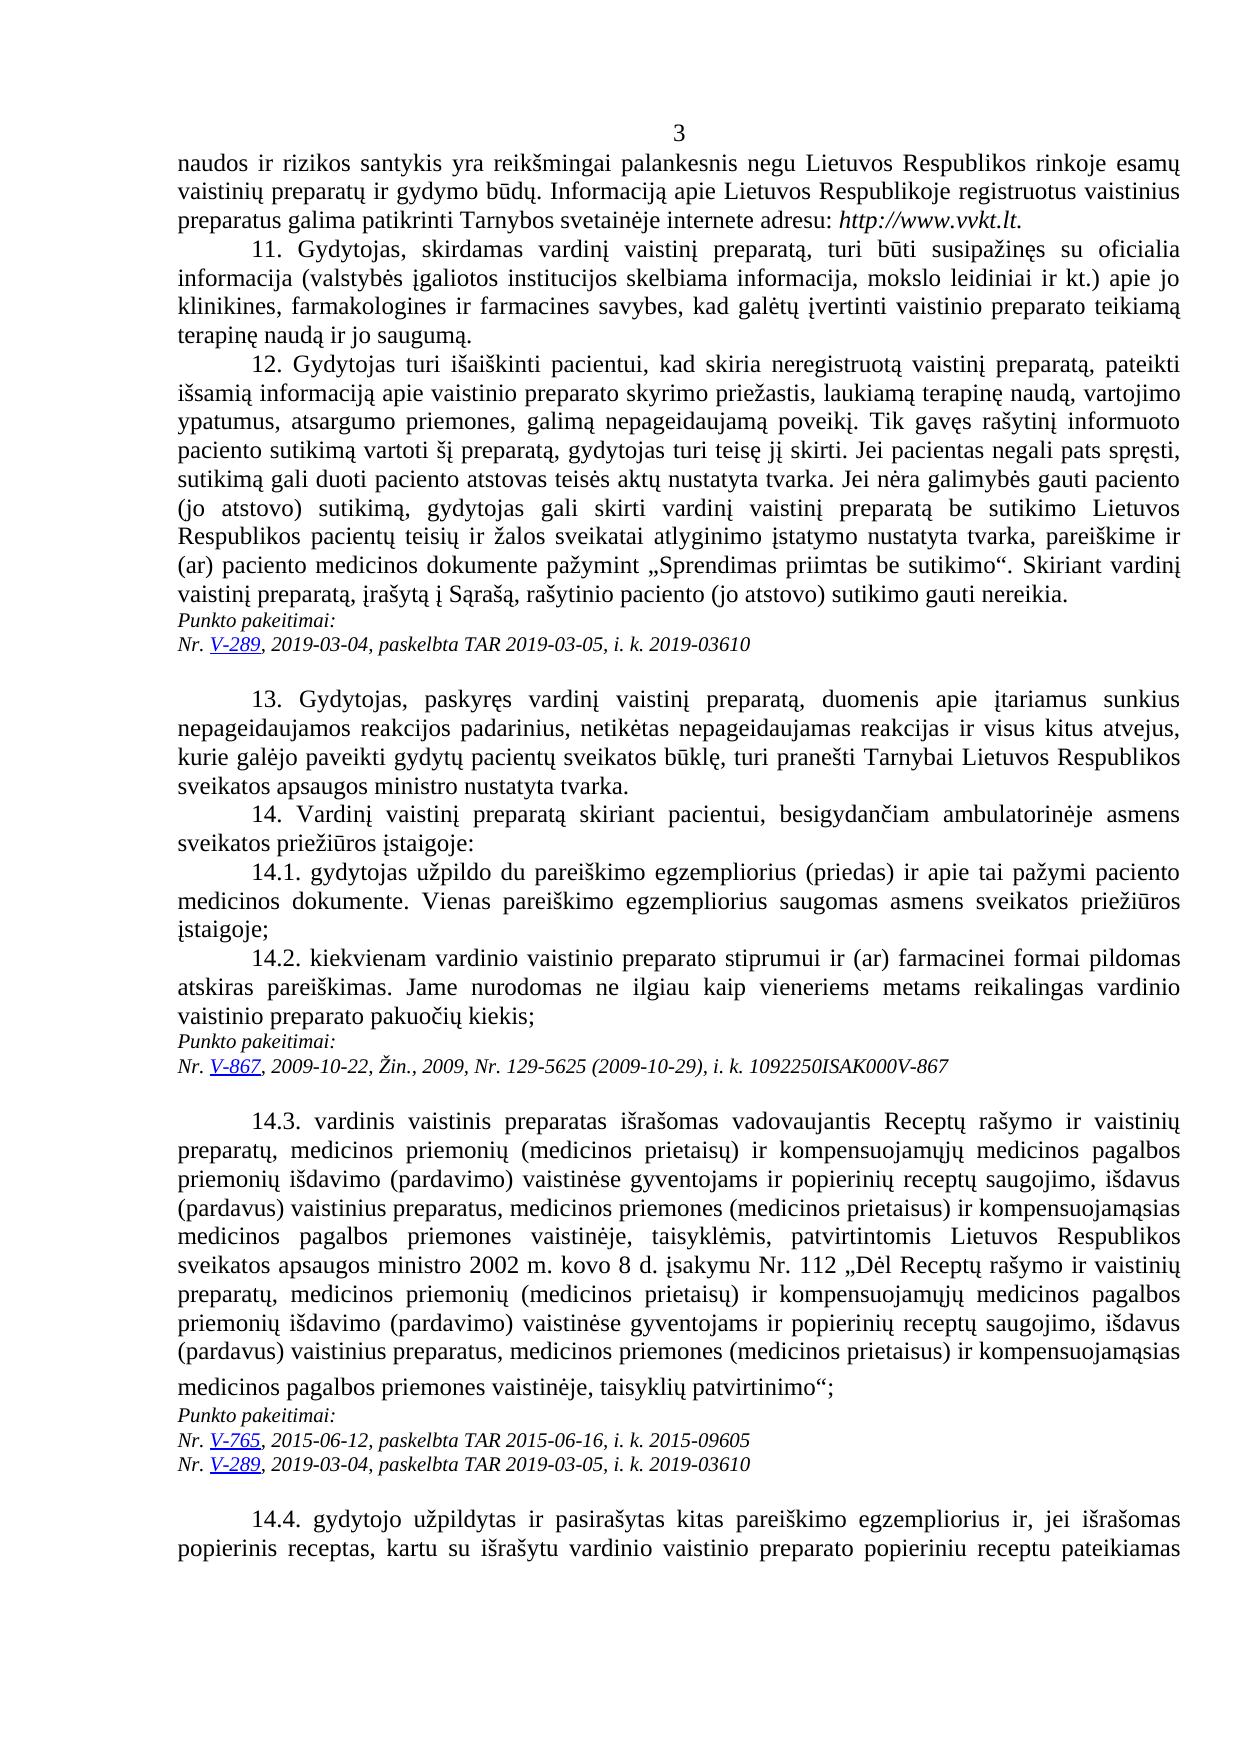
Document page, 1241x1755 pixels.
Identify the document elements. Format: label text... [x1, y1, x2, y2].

text naudos ir rizikos santykis yra reikšmingai palankesnis negu Lietuvos Respublikos rinkoje esamų vaistinių preparatų ir gydymo būdų. Informaciją apie Lietuvos Respublikoje registruotus vaistinius preparatus galima patikrinti Tarnybos svetainėje internete adresu: http://www.vvkt.lt. [177, 148, 1181, 234]
text Punkto pakeitimai: [177, 1029, 1181, 1053]
text 14.2. kiekvienam vardinio vaistinio preparato stiprumui ir (ar) farmacinei formai pildomas atskiras pareiškimas. Jame nurodomas ne ilgiau kaip vieneriems metams reikalingas vardinio vaistinio preparato pakuočių kiekis; [177, 943, 1181, 1029]
text 12. Gydytojas turi išaiškinti pacientui, kad skiria neregistruotą vaistinį preparatą, pateikti išsamią informaciją apie vaistinio preparato skyrimo priežastis, laukiamą terapinę naudą, vartojimo ypatumus, atsargumo priemones, galimą nepageidaujamą poveikį. Tik gavęs rašytinį informuoto paciento sutikimą vartoti šį preparatą, gydytojas turi teisę jį skirti. Jei pacientas negali pats spręsti, sutikimą gali duoti paciento atstovas teisės aktų nustatyta tvarka. Jei nėra galimybės gauti paciento (jo atstovo) sutikimą, gydytojas gali skirti vardinį vaistinį preparatą be sutikimo Lietuvos Respublikos pacientų teisių ir žalos sveikatai atlyginimo įstatymo nustatyta tvarka, pareiškime ir (ar) paciento medicinos dokumente pažymint „Sprendimas priimtas be sutikimo“. Skiriant vardinį vaistinį preparatą, įrašytą į Sąrašą, rašytinio paciento (jo atstovo) sutikimo gauti nereikia. [177, 349, 1181, 608]
text 14.1. gydytojas užpildo du pareiškimo egzempliorius (priedas) ir apie tai pažymi paciento medicinos dokumente. Vienas pareiškimo egzempliorius saugomas asmens sveikatos priežiūros įstaigoje; [177, 857, 1181, 943]
text 14.4. gydytojo užpildytas ir pasirašytas kitas pareiškimo egzempliorius ir, jei išrašomas popierinis receptas, kartu su išrašytu vardinio vaistinio preparato popieriniu receptu pateikiamas [177, 1504, 1181, 1562]
text Nr. V-289, 2019-03-04, paskelbta TAR 2019-03-05, i. k. 2019-03610 [177, 1452, 1181, 1476]
text 11. Gydytojas, skirdamas vardinį vaistinį preparatą, turi būti susipažinęs su oficialia informacija (valstybės įgaliotos institucijos skelbiama informacija, mokslo leidiniai ir kt.) apie jo klinikines, farmakologines ir farmacines savybes, kad galėtų įvertinti vaistinio preparato teikiamą terapinę naudą ir jo saugumą. [177, 234, 1181, 349]
text Nr. V-289, 2019-03-04, paskelbta TAR 2019-03-05, i. k. 2019-03610 [177, 632, 1181, 656]
text 14.3. vardinis vaistinis preparatas išrašomas vadovaujantis Receptų rašymo ir vaistinių preparatų, medicinos priemonių (medicinos prietaisų) ir kompensuojamųjų medicinos pagalbos priemonių išdavimo (pardavimo) vaistinėse gyventojams ir popierinių receptų saugojimo, išdavus (pardavus) vaistinius preparatus, medicinos priemones (medicinos prietaisus) ir kompensuojamąsias medicinos pagalbos priemones vaistinėje, taisyklėmis, patvirtintomis Lietuvos Respublikos sveikatos apsaugos ministro 2002 m. kovo 8 d. įsakymu Nr. 112 „Dėl Receptų rašymo ir vaistinių preparatų, medicinos priemonių (medicinos prietaisų) ir kompensuojamųjų medicinos pagalbos priemonių išdavimo (pardavimo) vaistinėse gyventojams ir popierinių receptų saugojimo, išdavus (pardavus) vaistinius preparatus, medicinos priemones (medicinos prietaisus) ir kompensuojamąsias medicinos pagalbos priemones vaistinėje, taisyklių patvirtinimo“; [177, 1106, 1181, 1403]
text Punkto pakeitimai: [177, 608, 1181, 632]
text Nr. V-765, 2015-06-12, paskelbta TAR 2015-06-16, i. k. 2015-09605 [177, 1427, 1181, 1452]
text 14. Vardinį vaistinį preparatą skiriant pacientui, besigydančiam ambulatorinėje asmens sveikatos priežiūros įstaigoje: [177, 799, 1181, 857]
text Nr. V-867, 2009-10-22, Žin., 2009, Nr. 129-5625 (2009-10-29), i. k. 1092250ISAK000V-867 [177, 1053, 1181, 1078]
text 13. Gydytojas, paskyręs vardinį vaistinį preparatą, duomenis apie įtariamus sunkius nepageidaujamos reakcijos padarinius, netikėtas nepageidaujamas reakcijas ir visus kitus atvejus, kurie galėjo paveikti gydytų pacientų sveikatos būklę, turi pranešti Tarnybai Lietuvos Respublikos sveikatos apsaugos ministro nustatyta tvarka. [177, 684, 1181, 799]
text Punkto pakeitimai: [177, 1403, 1181, 1427]
